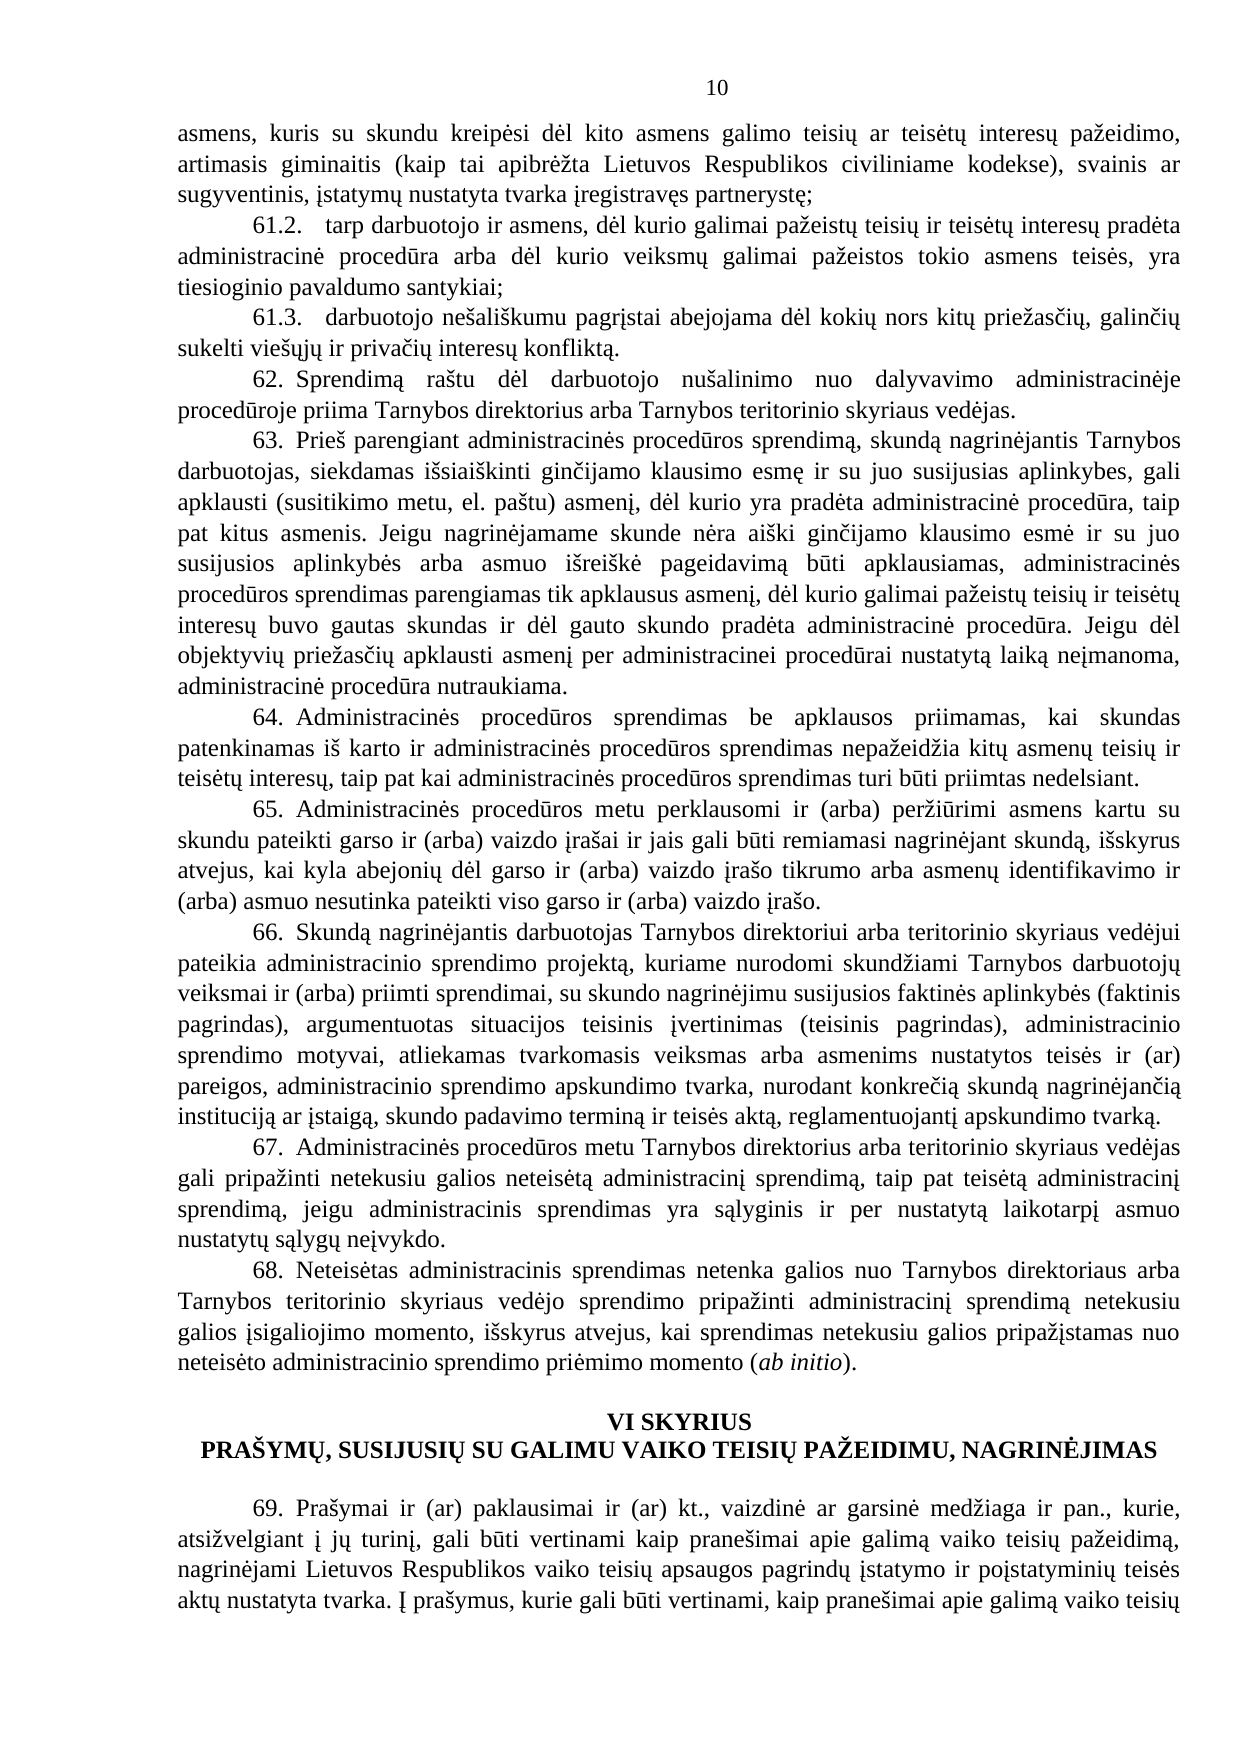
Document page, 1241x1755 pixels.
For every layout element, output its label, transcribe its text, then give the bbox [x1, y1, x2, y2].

text 68. Neteisėtas administracinis sprendimas netenka galios nuo Tarnybos direktoriaus arba Tarnybos teritorinio skyriaus vedėjo sprendimo pripažinti administracinį sprendimą netekusiu galios įsigaliojimo momento, išskyrus atvejus, kai sprendimas netekusiu galios pripažįstamas nuo neteisėto administracinio sprendimo priėmimo momento (ab initio). [177, 1255, 1181, 1376]
text 65. Administracinės procedūros metu perklausomi ir (arba) peržiūrimi asmens kartu su skundu pateikti garso ir (arba) vaizdo įrašai ir jais gali būti remiamasi nagrinėjant skundą, išskyrus atvejus, kai kyla abejonių dėl garso ir (arba) vaizdo įrašo tikrumo arba asmenų identifikavimo ir (arba) asmuo nesutinka pateikti viso garso ir (arba) vaizdo įrašo. [177, 794, 1181, 915]
text 69. Prašymai ir (ar) paklausimai ir (ar) kt., vaizdinė ar garsinė medžiaga ir pan., kurie, atsižvelgiant į jų turinį, gali būti vertinami kaip pranešimai apie galimą vaiko teisių pažeidimą, nagrinėjami Lietuvos Respublikos vaiko teisių apsaugos pagrindų įstatymo ir poįstatyminių teisės aktų nustatyta tvarka. Į prašymus, kurie gali būti vertinami, kaip pranešimai apie galimą vaiko teisių [177, 1493, 1181, 1614]
text 63. Prieš parengiant administracinės procedūros sprendimą, skundą nagrinėjantis Tarnybos darbuotojas, siekdamas išsiaiškinti ginčijamo klausimo esmę ir su juo susijusias aplinkybes, gali apklausti (susitikimo metu, el. paštu) asmenį, dėl kurio yra pradėta administracinė procedūra, taip pat kitus asmenis. Jeigu nagrinėjamame skunde nėra aiški ginčijamo klausimo esmė ir su juo susijusios aplinkybės arba asmuo išreiškė pageidavimą būti apklausiamas, administracinės procedūros sprendimas parengiamas tik apklausus asmenį, dėl kurio galimai pažeistų teisių ir teisėtų interesų buvo gautas skundas ir dėl gauto skundo pradėta administracinė procedūra. Jeigu dėl objektyvių priežasčių apklausti asmenį per administracinei procedūrai nustatytą laiką neįmanoma, administracinė procedūra nutraukiama. [177, 425, 1181, 700]
text PRAŠYMŲ, SUSIJUSIŲ SU GALIMU VAIKO TEISIŲ PAŽEIDIMU, NAGRINĖJIMAS [177, 1436, 1181, 1464]
text asmens, kuris su skundu kreipėsi dėl kito asmens galimo teisių ar teisėtų interesų pažeidimo, artimasis giminaitis (kaip tai apibrėžta Lietuvos Respublikos civiliniame kodekse), svainis ar sugyventinis, įstatymų nustatyta tvarka įregistravęs partnerystę; [177, 118, 1181, 208]
text 62. Sprendimą raštu dėl darbuotojo nušalinimo nuo dalyvavimo administracinėje procedūroje priima Tarnybos direktorius arba Tarnybos teritorinio skyriaus vedėjas. [177, 364, 1181, 423]
text 61.3. darbuotojo nešališkumu pagrįstai abejojama dėl kokių nors kitų priežasčių, galinčių sukelti viešųjų ir privačių interesų konfliktą. [177, 302, 1181, 362]
text VI SKYRIUS [177, 1407, 1181, 1436]
text 66. Skundą nagrinėjantis darbuotojas Tarnybos direktoriui arba teritorinio skyriaus vedėjui pateikia administracinio sprendimo projektą, kuriame nurodomi skundžiami Tarnybos darbuotojų veiksmai ir (arba) priimti sprendimai, su skundo nagrinėjimu susijusios faktinės aplinkybės (faktinis pagrindas), argumentuotas situacijos teisinis įvertinimas (teisinis pagrindas), administracinio sprendimo motyvai, atliekamas tvarkomasis veiksmas arba asmenims nustatytos teisės ir (ar) pareigos, administracinio sprendimo apskundimo tvarka, nurodant konkrečią skundą nagrinėjančią instituciją ar įstaigą, skundo padavimo terminą ir teisės aktą, reglamentuojantį apskundimo tvarką. [177, 917, 1181, 1130]
text 61.2. tarp darbuotojo ir asmens, dėl kurio galimai pažeistų teisių ir teisėtų interesų pradėta administracinė procedūra arba dėl kurio veiksmų galimai pažeistos tokio asmens teisės, yra tiesioginio pavaldumo santykiai; [177, 210, 1181, 301]
text 67. Administracinės procedūros metu Tarnybos direktorius arba teritorinio skyriaus vedėjas gali pripažinti netekusiu galios neteisėtą administracinį sprendimą, taip pat teisėtą administracinį sprendimą, jeigu administracinis sprendimas yra sąlyginis ir per nustatytą laikotarpį asmuo nustatytų sąlygų neįvykdo. [177, 1132, 1181, 1253]
text 64. Administracinės procedūros sprendimas be apklausos priimamas, kai skundas patenkinamas iš karto ir administracinės procedūros sprendimas nepažeidžia kitų asmenų teisių ir teisėtų interesų, taip pat kai administracinės procedūros sprendimas turi būti priimtas nedelsiant. [177, 702, 1181, 792]
